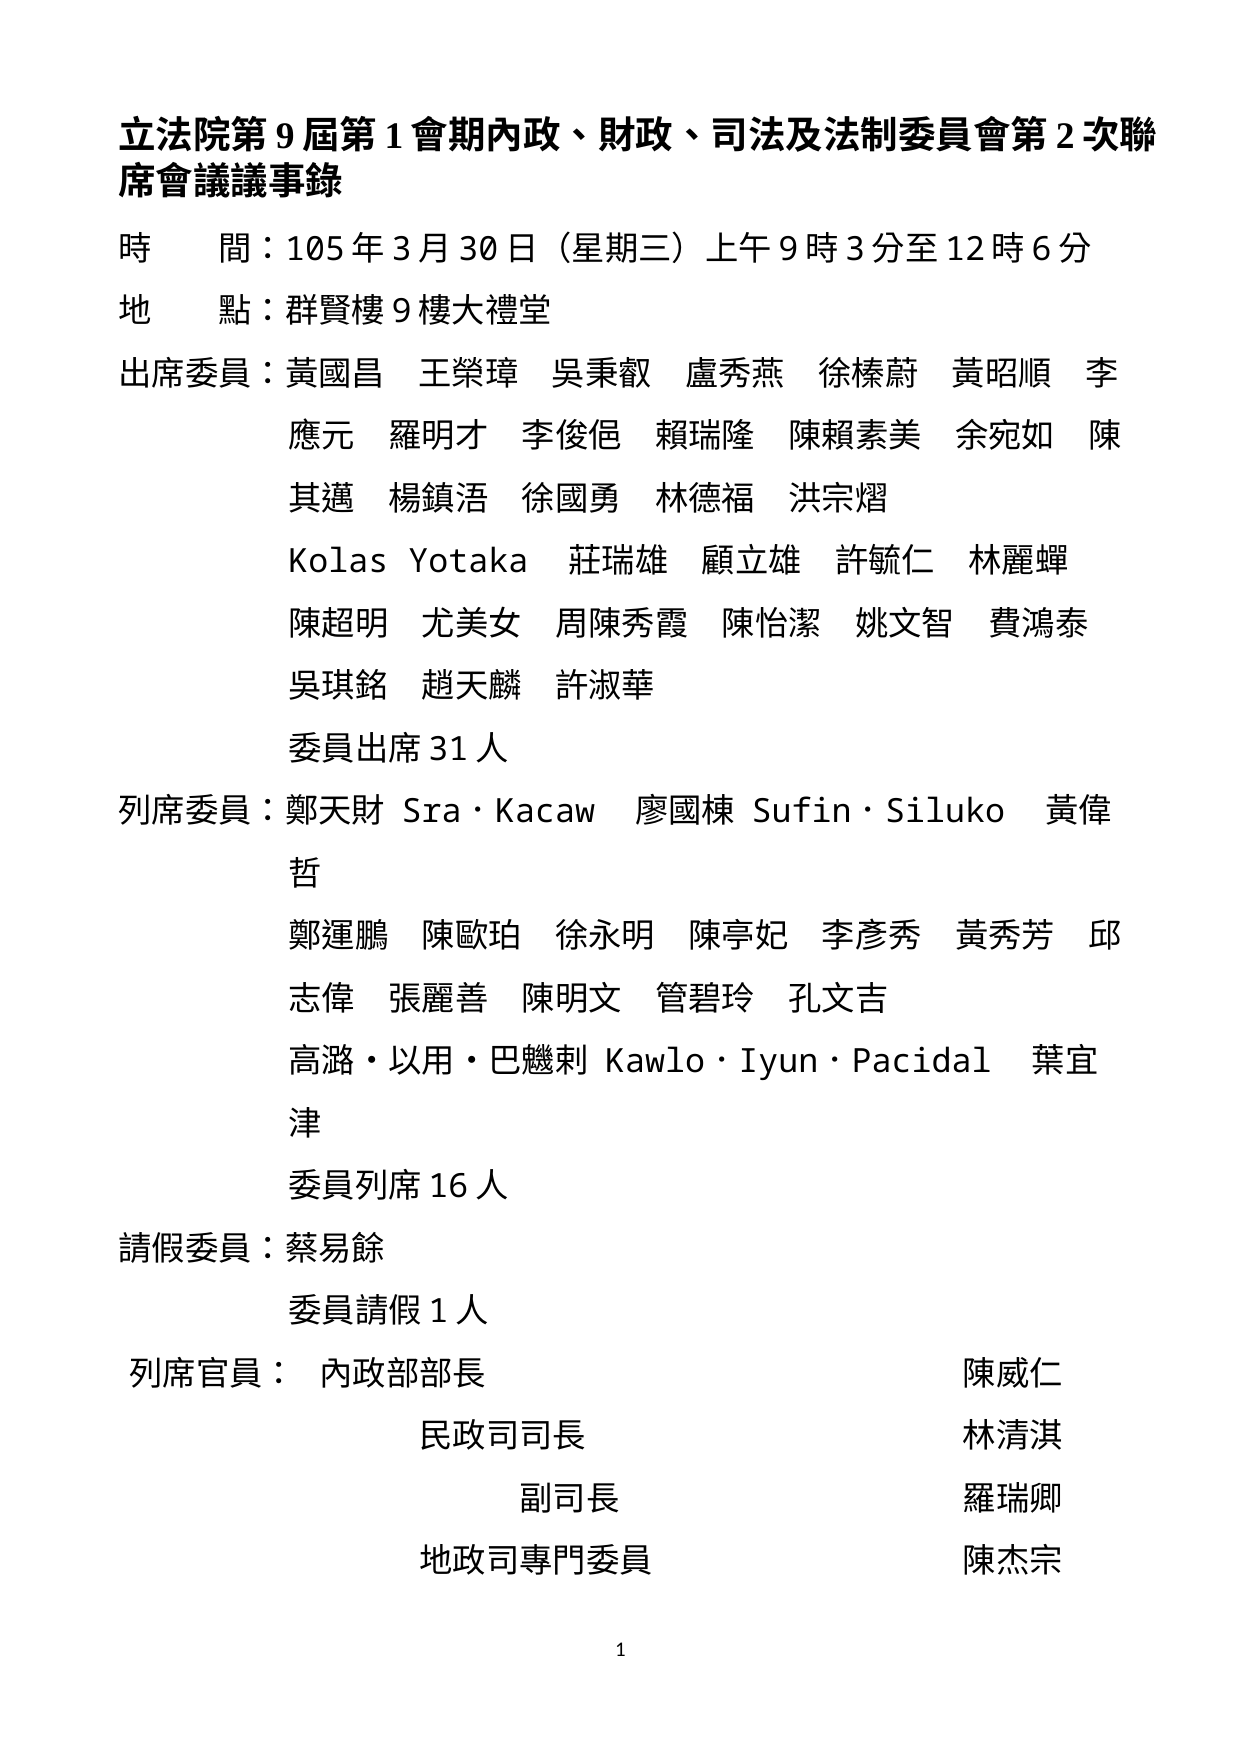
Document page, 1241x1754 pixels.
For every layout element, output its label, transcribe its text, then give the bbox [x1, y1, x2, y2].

text 出席委員：黃國昌 王榮璋 吳秉叡 盧秀燕 徐榛蔚 黃昭順 李應元 羅明才 李俊俋 賴瑞隆 陳賴素美 余宛如 陳其邁 楊鎮浯 徐國勇 林德福 洪宗熠 Kolas Yotaka 莊瑞雄 顧立雄 許毓仁 林麗蟬 陳超明 尤美女 周陳秀霞 陳怡潔 姚文智 費鴻泰 吳琪銘 趙天麟 許淑華 [118, 329, 1122, 704]
table_cell [118, 1516, 308, 1579]
table_cell 林清淇 [948, 1391, 1122, 1454]
text 委員列席16人 [288, 1141, 1122, 1204]
table_header 列席官員： [118, 1329, 308, 1391]
text 列席委員：鄭天財 Sra．Kacaw 廖國棟 Sufin．Siluko 黃偉哲 鄭運鵬 陳歐珀 徐永明 陳亭妃 李彥秀 黃秀芳 邱志偉 張麗善 陳明文 管碧玲 孔文吉 高潞‧以用‧巴魕剌 Kawlo．Iyun．Pacidal 葉宜津 [118, 766, 1122, 1141]
text 時 間：105年3月30日（星期三）上午9時3分至12時6分 [118, 204, 1204, 266]
text 立法院第9屆第1會期內政、財政、司法及法制委員會第2次聯席會議議事錄 [118, 112, 1169, 204]
table_cell 羅瑞卿 [948, 1454, 1122, 1516]
text 委員請假1人 [288, 1266, 1122, 1329]
text 地 點：群賢樓9樓大禮堂 [118, 266, 1122, 329]
table_cell 民政司司長 [308, 1391, 947, 1454]
table_cell 副司長 [308, 1454, 947, 1516]
table_header 內政部部長 [308, 1329, 947, 1391]
text 請假委員：蔡易餘 [118, 1204, 1122, 1266]
table_cell 地政司專門委員 [308, 1516, 947, 1579]
table_cell 陳杰宗 [948, 1516, 1122, 1579]
table_header 陳威仁 [948, 1329, 1122, 1391]
table_cell [118, 1454, 308, 1516]
table_cell [118, 1391, 308, 1454]
text 委員出席31人 [288, 704, 1122, 766]
